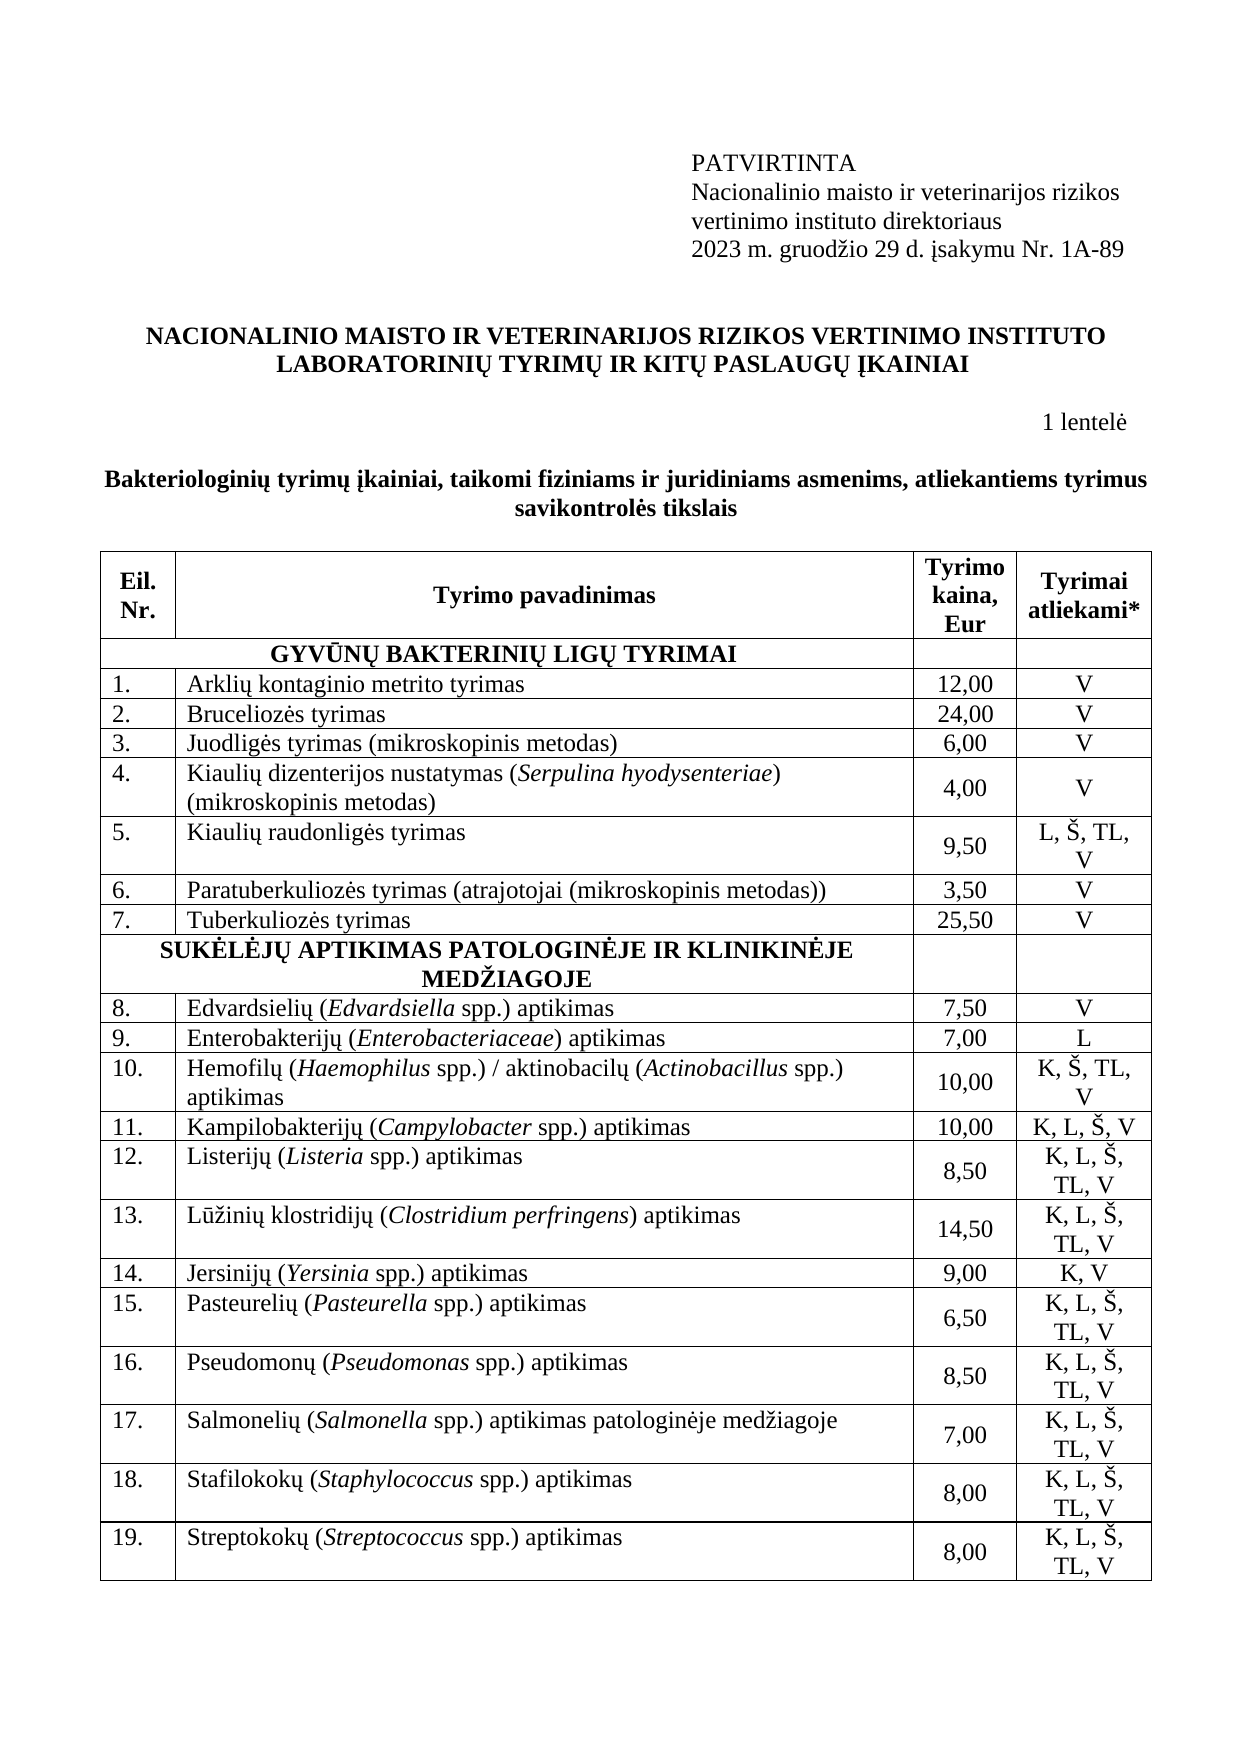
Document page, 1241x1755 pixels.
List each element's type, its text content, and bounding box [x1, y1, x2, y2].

table_cell 7,00 [914, 1405, 1016, 1463]
table_cell 24,00 [914, 699, 1016, 727]
text Bakteriologinių tyrimų įkainiai, taikomi fiziniams ir juridiniams asmenims, atliekantiems tyrimus savikontrolės tikslais [100, 464, 1152, 522]
table_cell K, L, Š, TL, V [1017, 1347, 1151, 1404]
table_cell 13. [101, 1200, 175, 1257]
table_cell [1017, 935, 1151, 992]
table_cell Kiaulių raudonligės tyrimas [176, 817, 913, 874]
table_cell 25,50 [914, 905, 1016, 934]
table_cell 8,00 [914, 1464, 1016, 1521]
text Nacionalinio maisto ir veterinarijos rizikos [691, 177, 1152, 206]
table_cell Arklių kontaginio metrito tyrimas [176, 669, 913, 698]
table_cell Pseudomonų (Pseudomonas spp.) aptikimas [176, 1347, 913, 1404]
table_cell [1017, 639, 1151, 668]
table_cell 6,00 [914, 729, 1016, 757]
table_cell Salmonelių (Salmonella spp.) aptikimas patologinėje medžiagoje [176, 1405, 913, 1463]
table_header Tyrimai atliekami* [1017, 552, 1151, 638]
table_cell Kiaulių dizenterijos nustatymas (Serpulina hyodysenteriae) (mikroskopinis metodas) [176, 758, 913, 816]
table_cell 16. [101, 1347, 175, 1404]
table_header Tyrimo pavadinimas [176, 552, 913, 638]
table_cell 18. [101, 1464, 175, 1521]
table_cell 7. [101, 905, 175, 934]
table_cell 9,00 [914, 1259, 1016, 1287]
table_cell K, L, Š, TL, V [1017, 1141, 1151, 1199]
table_cell L [1017, 1023, 1151, 1052]
table_cell 10. [101, 1053, 175, 1111]
table_cell 4. [101, 758, 175, 816]
table_cell V [1017, 994, 1151, 1022]
table_cell K, L, Š, TL, V [1017, 1288, 1151, 1346]
table_cell V [1017, 905, 1151, 934]
table_cell 8. [101, 994, 175, 1022]
table_cell Paratuberkuliozės tyrimas (atrajotojai (mikroskopinis metodas)) [176, 875, 913, 904]
table_cell K, L, Š, TL, V [1017, 1464, 1151, 1521]
table_cell 10,00 [914, 1053, 1016, 1111]
text PATVIRTINTA [100, 148, 1152, 177]
table_cell K, L, Š, TL, V [1017, 1200, 1151, 1257]
table_cell 7,00 [914, 1023, 1016, 1052]
table_cell 11. [101, 1112, 175, 1140]
table_cell K, Š, TL, V [1017, 1053, 1151, 1111]
table_header Tyrimo kaina, Eur [914, 552, 1016, 638]
table_cell Jersinijų (Yersinia spp.) aptikimas [176, 1259, 913, 1287]
table_cell 15. [101, 1288, 175, 1346]
table_cell Juodligės tyrimas (mikroskopinis metodas) [176, 729, 913, 757]
table_cell 19. [101, 1523, 175, 1580]
table_header Eil. Nr. [101, 552, 175, 638]
table_cell L, Š, TL, V [1017, 817, 1151, 874]
table_cell K, L, Š, TL, V [1017, 1405, 1151, 1463]
table_cell 4,00 [914, 758, 1016, 816]
table_cell Pasteurelių (Pasteurella spp.) aptikimas [176, 1288, 913, 1346]
table_cell K, L, Š, V [1017, 1112, 1151, 1140]
table_cell [914, 639, 1016, 668]
text 1 lentelė [925, 407, 1152, 436]
table_cell GYVŪNŲ BAKTERINIŲ LIGŲ TYRIMAI [101, 639, 913, 668]
table_cell K, V [1017, 1259, 1151, 1287]
table_cell Listerijų (Listeria spp.) aptikimas [176, 1141, 913, 1199]
table_cell [914, 935, 1016, 992]
table_cell 3,50 [914, 875, 1016, 904]
table_cell V [1017, 758, 1151, 816]
table_cell V [1017, 669, 1151, 698]
table_cell 17. [101, 1405, 175, 1463]
table_cell Bruceliozės tyrimas [176, 699, 913, 727]
table_cell Enterobakterijų (Enterobacteriaceae) aptikimas [176, 1023, 913, 1052]
table_cell Stafilokokų (Staphylococcus spp.) aptikimas [176, 1464, 913, 1521]
text 2023 m. gruodžio 29 d. įsakymu Nr. 1A-89 [691, 234, 1152, 263]
table_cell 6,50 [914, 1288, 1016, 1346]
table_cell 10,00 [914, 1112, 1016, 1140]
table_cell 14. [101, 1259, 175, 1287]
text Nacionalinio maisto ir veterinarijos rizikos vertinimo instituto LABORATORINIŲ TYRIMŲ IR KITŲ PASLAUGŲ ĮKAINIAI [100, 321, 1152, 378]
table_cell 8,00 [914, 1523, 1016, 1580]
table_cell Tuberkuliozės tyrimas [176, 905, 913, 934]
table_cell 6. [101, 875, 175, 904]
text vertinimo instituto direktoriaus [691, 206, 1152, 234]
table_cell 12,00 [914, 669, 1016, 698]
table_cell Kampilobakterijų (Campylobacter spp.) aptikimas [176, 1112, 913, 1140]
table_cell Edvardsielių (Edvardsiella spp.) aptikimas [176, 994, 913, 1022]
table_cell Sukėlėjų aptikimas PATOLOGINĖje IR KLINIKINĖje MEDŽIAGOje [101, 935, 913, 992]
table_cell 8,50 [914, 1347, 1016, 1404]
table_cell 7,50 [914, 994, 1016, 1022]
table_cell Hemofilų (Haemophilus spp.) / aktinobacilų (Actinobacillus spp.) aptikimas [176, 1053, 913, 1111]
table_cell 5. [101, 817, 175, 874]
table_cell K, L, Š, TL, V [1017, 1523, 1151, 1580]
table_cell 3. [101, 729, 175, 757]
table_cell 14,50 [914, 1200, 1016, 1257]
table_cell Lūžinių klostridijų (Clostridium perfringens) aptikimas [176, 1200, 913, 1257]
table_cell 9,50 [914, 817, 1016, 874]
table_cell V [1017, 729, 1151, 757]
table_cell Streptokokų (Streptococcus spp.) aptikimas [176, 1523, 913, 1580]
table_cell V [1017, 875, 1151, 904]
table_cell 9. [101, 1023, 175, 1052]
table_cell 12. [101, 1141, 175, 1199]
table_cell 1. [101, 669, 175, 698]
table_cell 8,50 [914, 1141, 1016, 1199]
table_cell 2. [101, 699, 175, 727]
table_cell V [1017, 699, 1151, 727]
